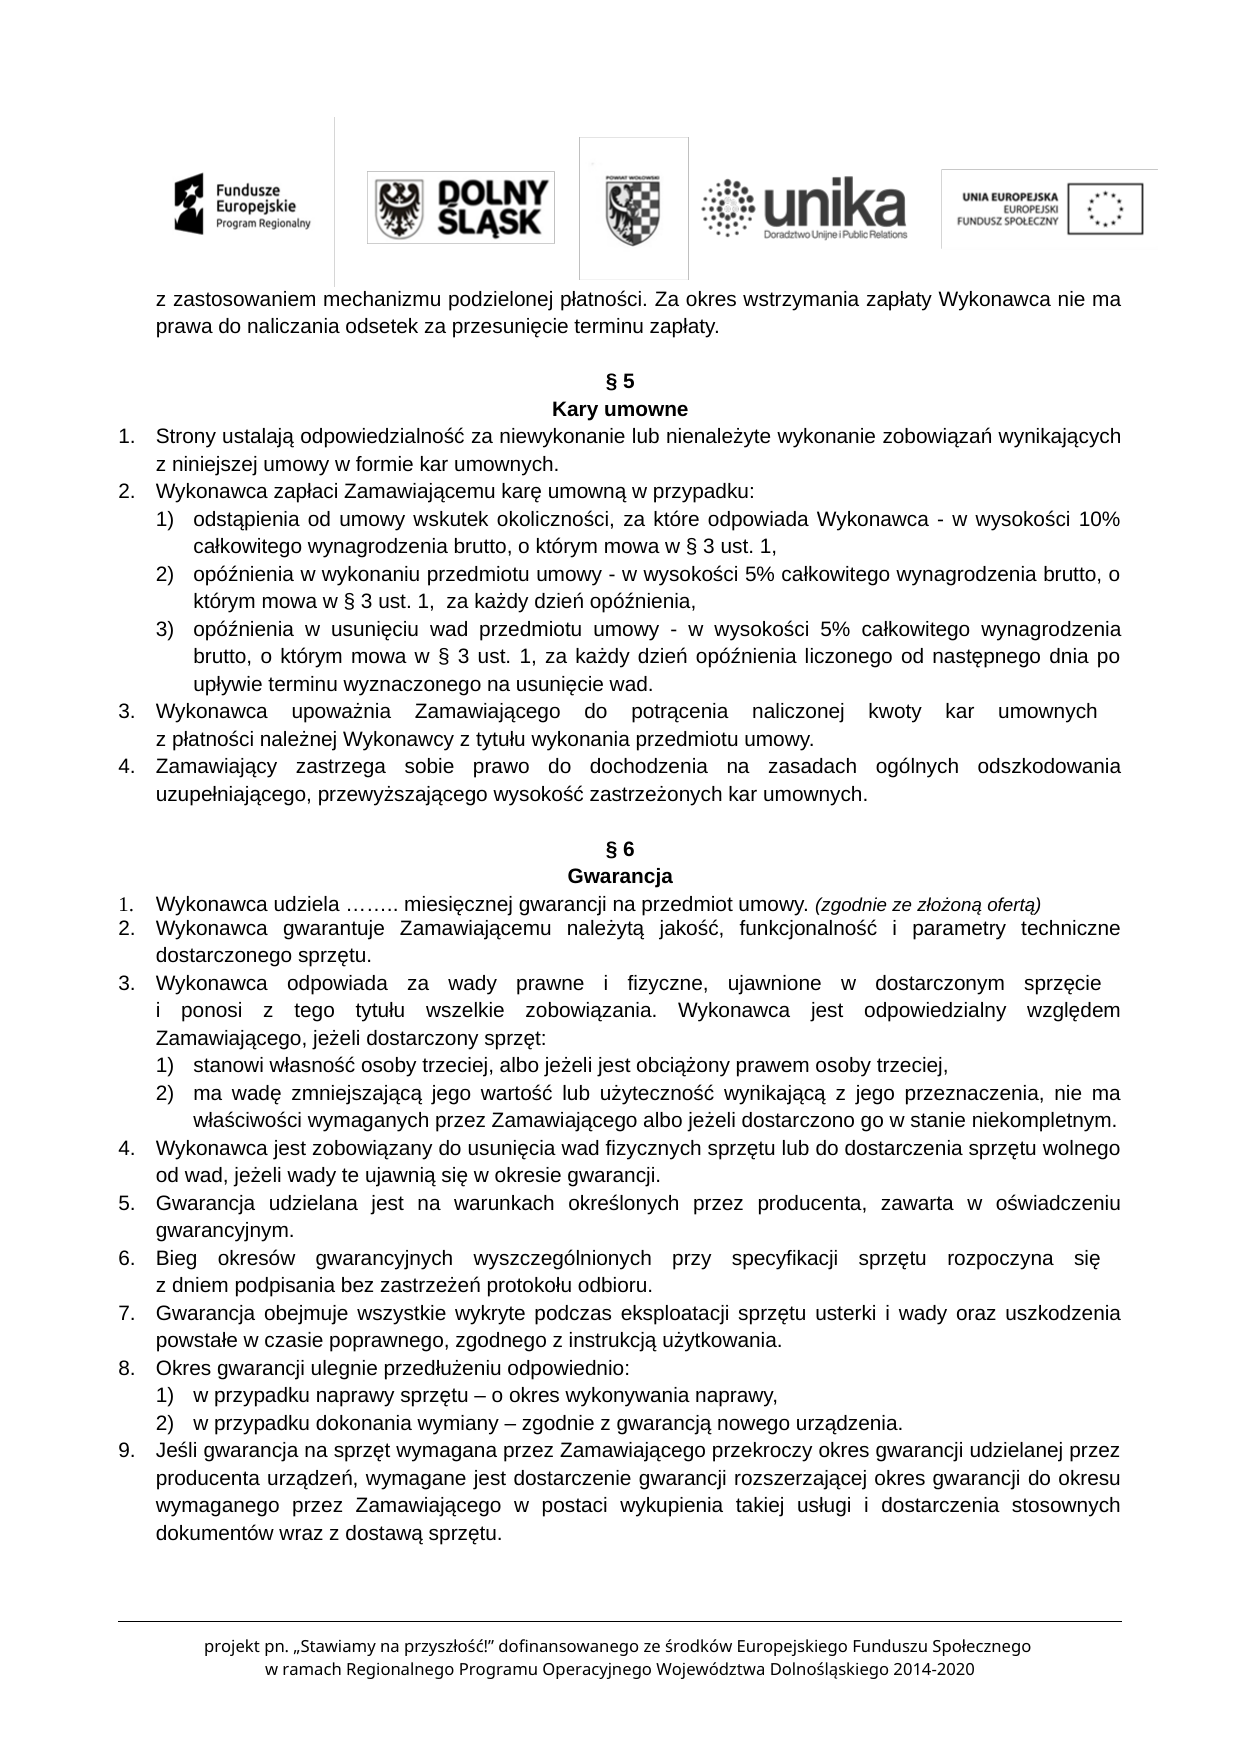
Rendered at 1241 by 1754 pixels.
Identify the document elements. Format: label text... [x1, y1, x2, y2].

text § 5 [118, 369, 1122, 393]
list z zastosowaniem mechanizmu podzielonej płatności. Za okres wstrzymania zapłaty Wykonawca nie ma prawa do naliczania odsetek za przesunięcie terminu zapłaty. [118, 286, 1122, 338]
list Wykonawca upoważnia Zamawiającego do potrącenia naliczonej kwoty kar umownych z płatności należnej Wykonawcy z tytułu wykonania przedmiotu umowy. [118, 699, 1122, 750]
list stanowi własność osoby trzeciej, albo jeżeli jest obciążony prawem osoby trzeciej, [156, 1053, 1122, 1077]
list Wykonawca jest zobowiązany do usunięcia wad fizycznych sprzętu lub do dostarczenia sprzętu wolnego od wad, jeżeli wady te ujawnią się w okresie gwarancji. [118, 1136, 1122, 1187]
list Gwarancja udzielana jest na warunkach określonych przez producenta, zawarta w oświadczeniu gwarancyjnym. [118, 1191, 1122, 1242]
list Wykonawca udziela …….. miesięcznej gwarancji na przedmiot umowy. (zgodnie ze złożoną ofertą) [118, 891, 1122, 916]
list Bieg okresów gwarancyjnych wyszczególnionych przy specyfikacji sprzętu rozpoczyna się z dniem podpisania bez zastrzeżeń protokołu odbioru. [118, 1246, 1122, 1297]
list opóźnienia w wykonaniu przedmiotu umowy - w wysokości 5% całkowitego wynagrodzenia brutto, o którym mowa w § 3 ust. 1, za każdy dzień opóźnienia, [156, 561, 1122, 613]
list Wykonawca odpowiada za wady prawne i fizyczne, ujawnione w dostarczonym sprzęcie i ponosi z tego tytułu wszelkie zobowiązania. Wykonawca jest odpowiedzialny względem Zamawiającego, jeżeli dostarczony sprzęt: [118, 971, 1122, 1049]
text Gwarancja [118, 864, 1122, 888]
text Kary umowne [118, 396, 1122, 420]
list Strony ustalają odpowiedzialność za niewykonanie lub nienależyte wykonanie zobowiązań wynikających z niniejszej umowy w formie kar umownych. [118, 424, 1122, 475]
list Jeśli gwarancja na sprzęt wymagana przez Zamawiającego przekroczy okres gwarancji udzielanej przez producenta urządzeń, wymagane jest dostarczenie gwarancji rozszerzającej okres gwarancji do okresu wymaganego przez Zamawiającego w postaci wykupienia takiej usługi i dostarczenia stosownych dokumentów wraz z dostawą sprzętu. [118, 1438, 1122, 1544]
list w przypadku dokonania wymiany – zgodnie z gwarancją nowego urządzenia. [156, 1411, 1122, 1434]
list opóźnienia w usunięciu wad przedmiotu umowy - w wysokości 5% całkowitego wynagrodzenia brutto, o którym mowa w § 3 ust. 1, za każdy dzień opóźnienia liczonego od następnego dnia po upływie terminu wyznaczonego na usunięcie wad. [156, 616, 1122, 695]
list w przypadku naprawy sprzętu – o okres wykonywania naprawy, [156, 1383, 1122, 1407]
text § 6 [118, 836, 1122, 860]
list Zamawiający zastrzega sobie prawo do dochodzenia na zasadach ogólnych odszkodowania uzupełniającego, przewyższającego wysokość zastrzeżonych kar umownych. [118, 754, 1122, 805]
list Okres gwarancji ulegnie przedłużeniu odpowiednio: [118, 1356, 1122, 1379]
list odstąpienia od umowy wskutek okoliczności, za które odpowiada Wykonawca - w wysokości 10% całkowitego wynagrodzenia brutto, o którym mowa w § 3 ust. 1, [156, 506, 1122, 558]
list Wykonawca zapłaci Zamawiającemu karę umowną w przypadku: [118, 479, 1122, 503]
list Gwarancja obejmuje wszystkie wykryte podczas eksploatacji sprzętu usterki i wady oraz uszkodzenia powstałe w czasie poprawnego, zgodnego z instrukcją użytkowania. [118, 1301, 1122, 1352]
list Wykonawca gwarantuje Zamawiającemu należytą jakość, funkcjonalność i parametry techniczne dostarczonego sprzętu. [118, 916, 1122, 967]
list ma wadę zmniejszającą jego wartość lub użyteczność wynikającą z jego przeznaczenia, nie ma właściwości wymaganych przez Zamawiającego albo jeżeli dostarczono go w stanie niekompletnym. [156, 1081, 1122, 1132]
